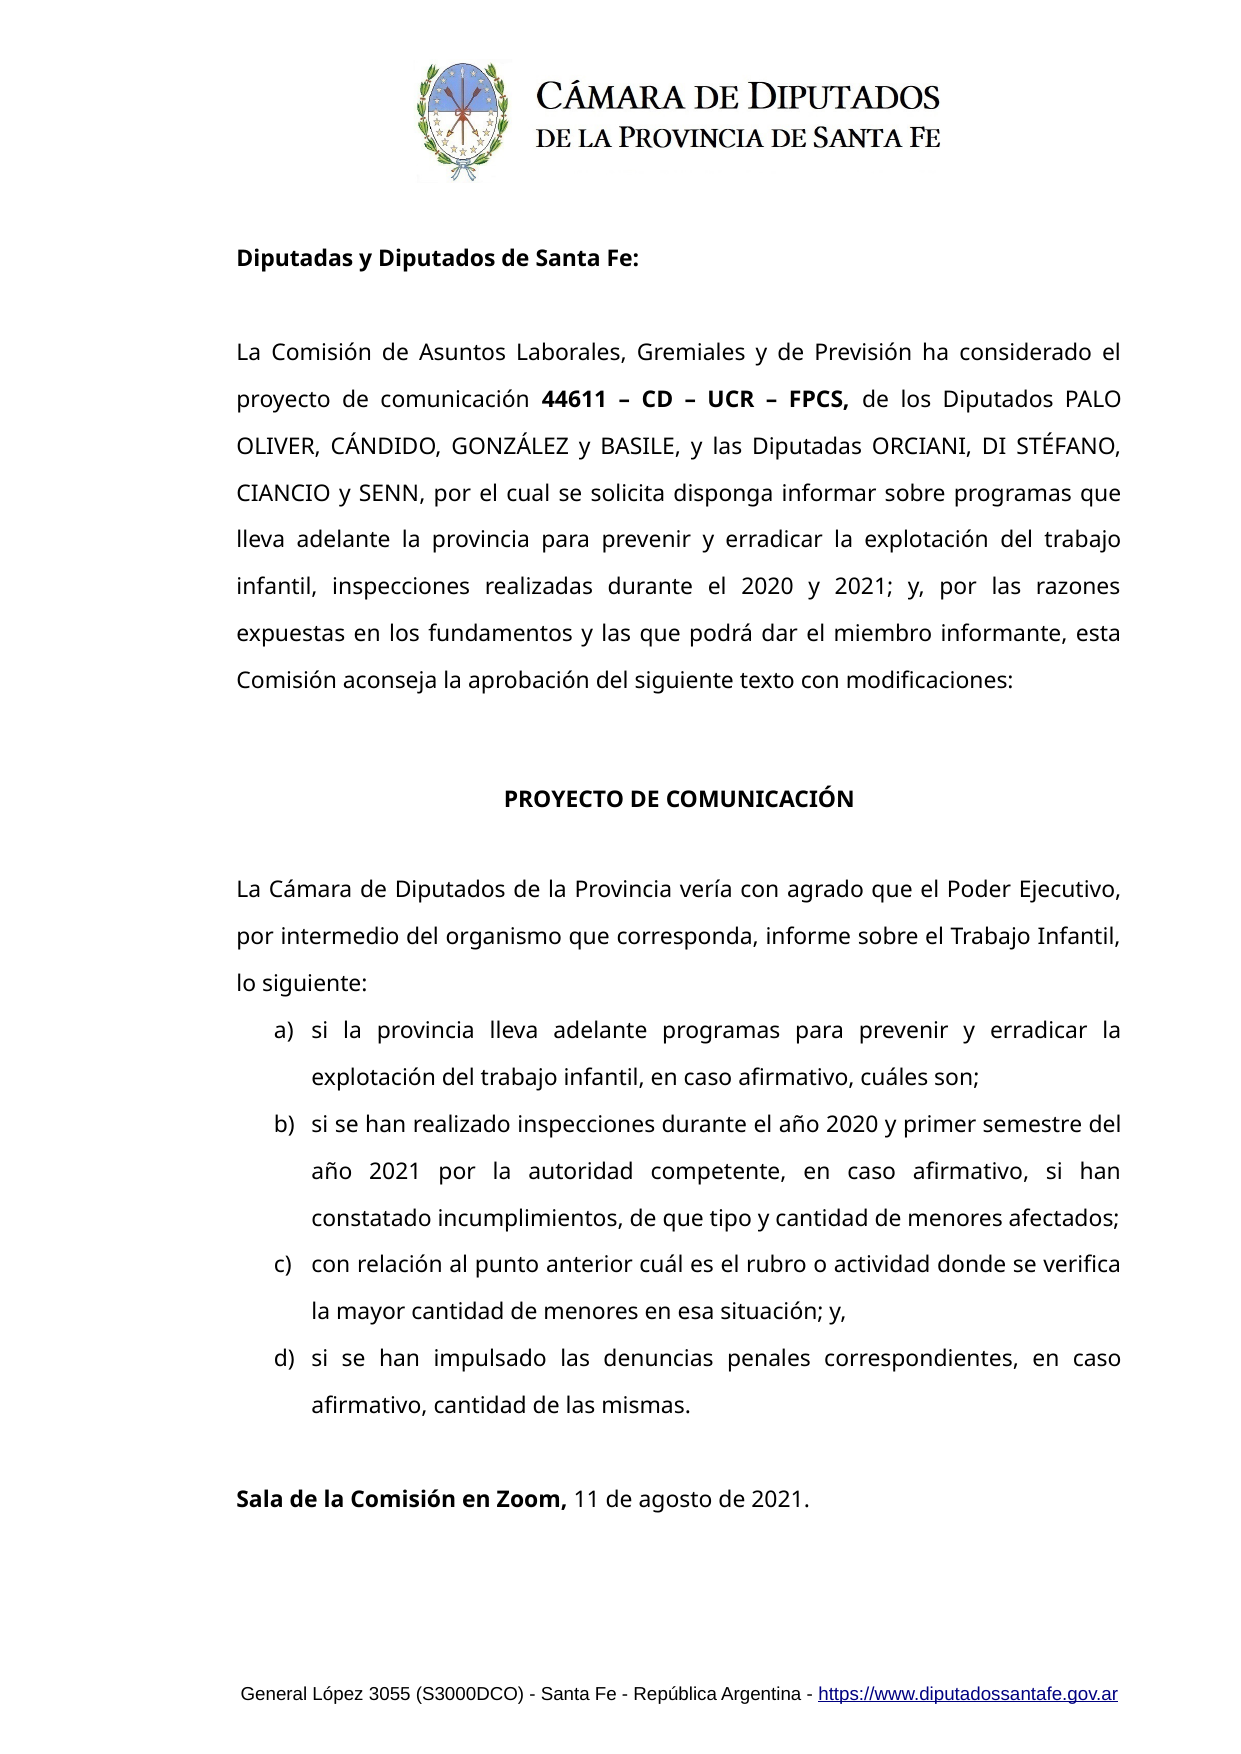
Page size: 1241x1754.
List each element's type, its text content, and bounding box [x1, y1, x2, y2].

text La Cámara de Diputados de la Provincia vería con agrado que el Poder Ejecutivo, por intermedio del organismo que corresponda, informe sobre el Trabajo Infantil, lo siguiente: [236, 873, 1122, 998]
list con relación al punto anterior cuál es el rubro o actividad donde se verifica la mayor cantidad de menores en esa situación; y, [274, 1248, 1122, 1327]
list si la provincia lleva adelante programas para prevenir y erradicar la explotación del trabajo infantil, en caso afirmativo, cuáles son; [274, 1014, 1122, 1092]
text Diputadas y Diputados de Santa Fe: [236, 242, 1122, 273]
list si se han impulsado las denuncias penales correspondientes, en caso afirmativo, cantidad de las mismas. [274, 1342, 1122, 1420]
subtitle PROYECTO DE COMUNICACIÓN [236, 783, 1122, 814]
picture [413, 59, 945, 183]
text Sala de la Comisión en Zoom, 11 de agosto de 2021. [236, 1483, 1122, 1514]
list si se han realizado inspecciones durante el año 2020 y primer semestre del año 2021 por la autoridad competente, en caso afirmativo, si han constatado incumplimientos, de que tipo y cantidad de menores afectados; [274, 1108, 1122, 1233]
text La Comisión de Asuntos Laborales, Gremiales y de Previsión ha considerado el proyecto de comunicación 44611 – CD – UCR – FPCS, de los Diputados PALO OLIVER, CÁNDIDO, GONZÁLEZ y BASILE, y las Diputadas ORCIANI, DI STÉFANO, CIANCIO y SENN, por el cual se solicita disponga informar sobre programas que lleva adelante la provincia para prevenir y erradicar la explotación del trabajo infantil, inspecciones realizadas durante el 2020 y 2021; y, por las razones expuestas en los fundamentos y las que podrá dar el miembro informante, esta Comisión aconseja la aprobación del siguiente texto con modificaciones: [236, 336, 1122, 695]
